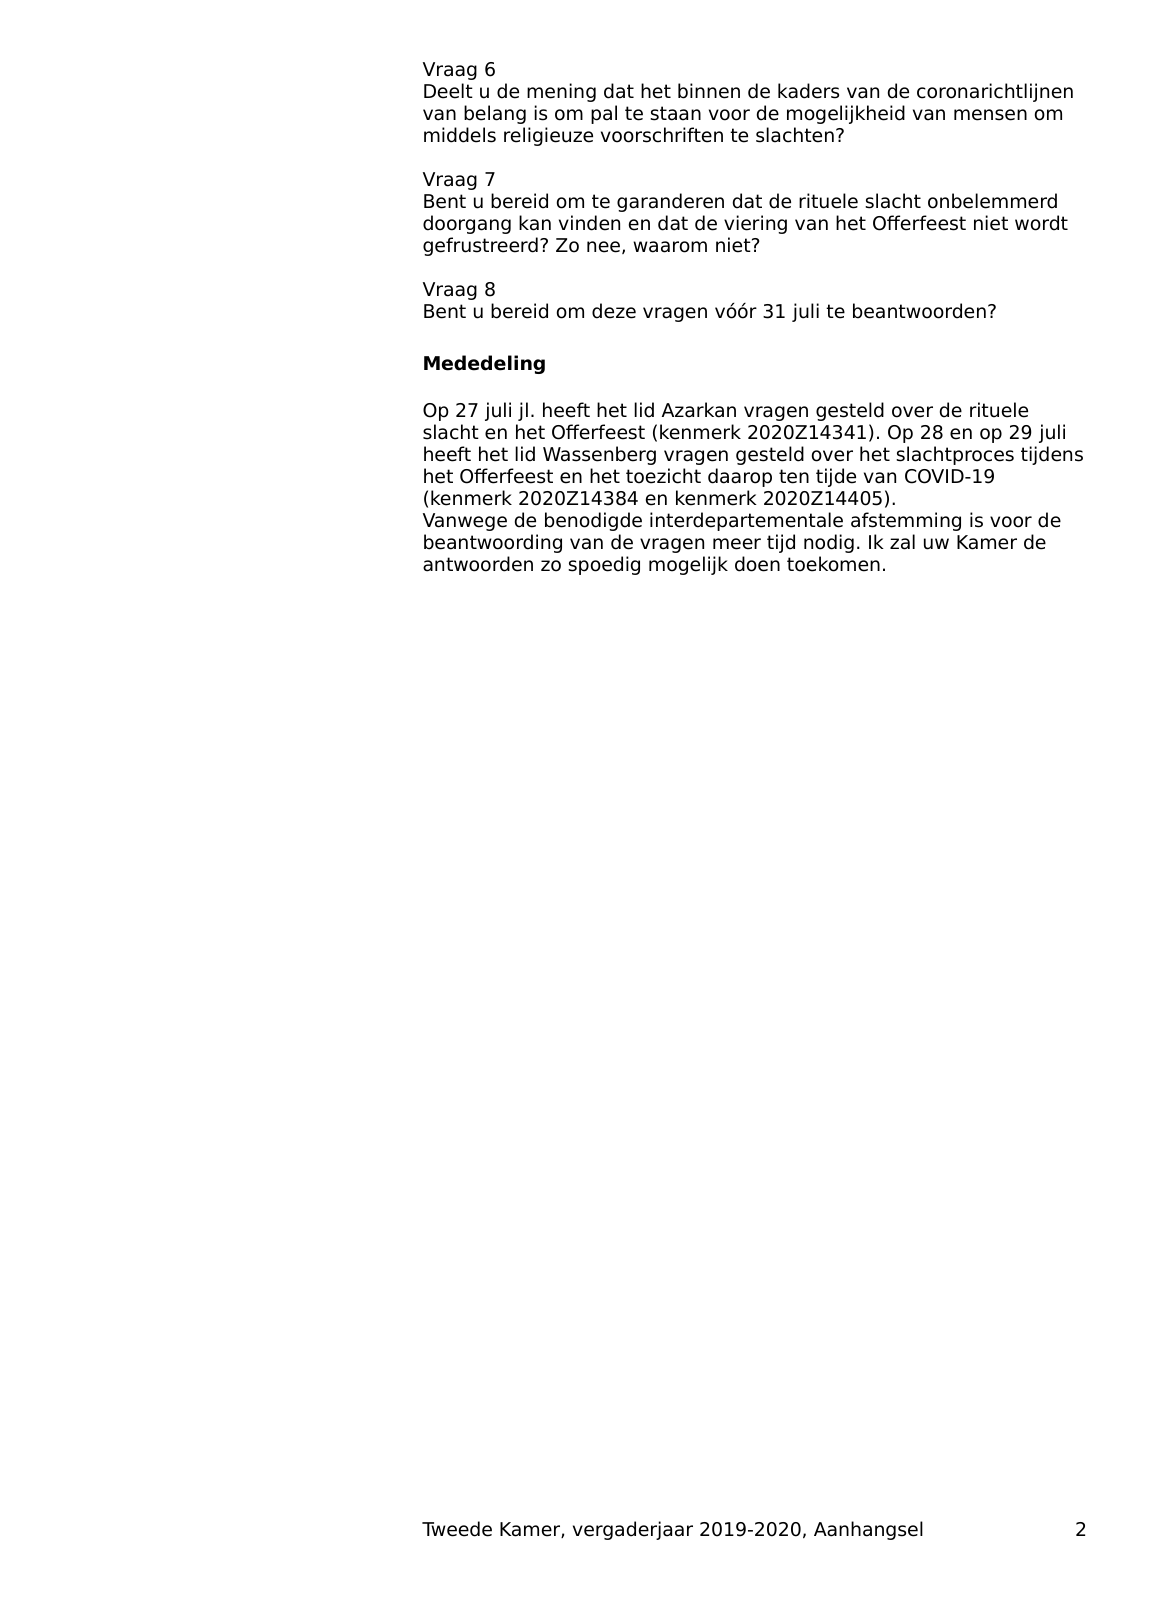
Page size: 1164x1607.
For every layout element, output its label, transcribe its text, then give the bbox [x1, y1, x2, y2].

text Bent u bereid om deze vragen vóór 31 juli te beantwoorden? [422, 301, 1087, 323]
text Op 27 juli jl. heeft het lid Azarkan vragen gesteld over de rituele slacht en het Offerfeest (kenmerk 2020Z14341). Op 28 en op 29 juli heeft het lid Wassenberg vragen gesteld over het slachtproces tijdens het Offerfeest en het toezicht daarop ten tijde van COVID-19 (kenmerk 2020Z14384 en kenmerk 2020Z14405). [422, 400, 1087, 510]
text Vraag 7 [422, 169, 1087, 191]
text Vraag 6 [422, 59, 1087, 81]
text Deelt u de mening dat het binnen de kaders van de coronarichtlijnen van belang is om pal te staan voor de mogelijkheid van mensen om middels religieuze voorschriften te slachten? [422, 81, 1087, 147]
subtitle Mededeling [422, 353, 1087, 375]
text Vanwege de benodigde interdepartementale afstemming is voor de beantwoording van de vragen meer tijd nodig. Ik zal uw Kamer de antwoorden zo spoedig mogelijk doen toekomen. [422, 510, 1087, 576]
text Vraag 8 [422, 279, 1087, 301]
text Bent u bereid om te garanderen dat de rituele slacht onbelemmerd doorgang kan vinden en dat de viering van het Offerfeest niet wordt gefrustreerd? Zo nee, waarom niet? [422, 191, 1087, 257]
